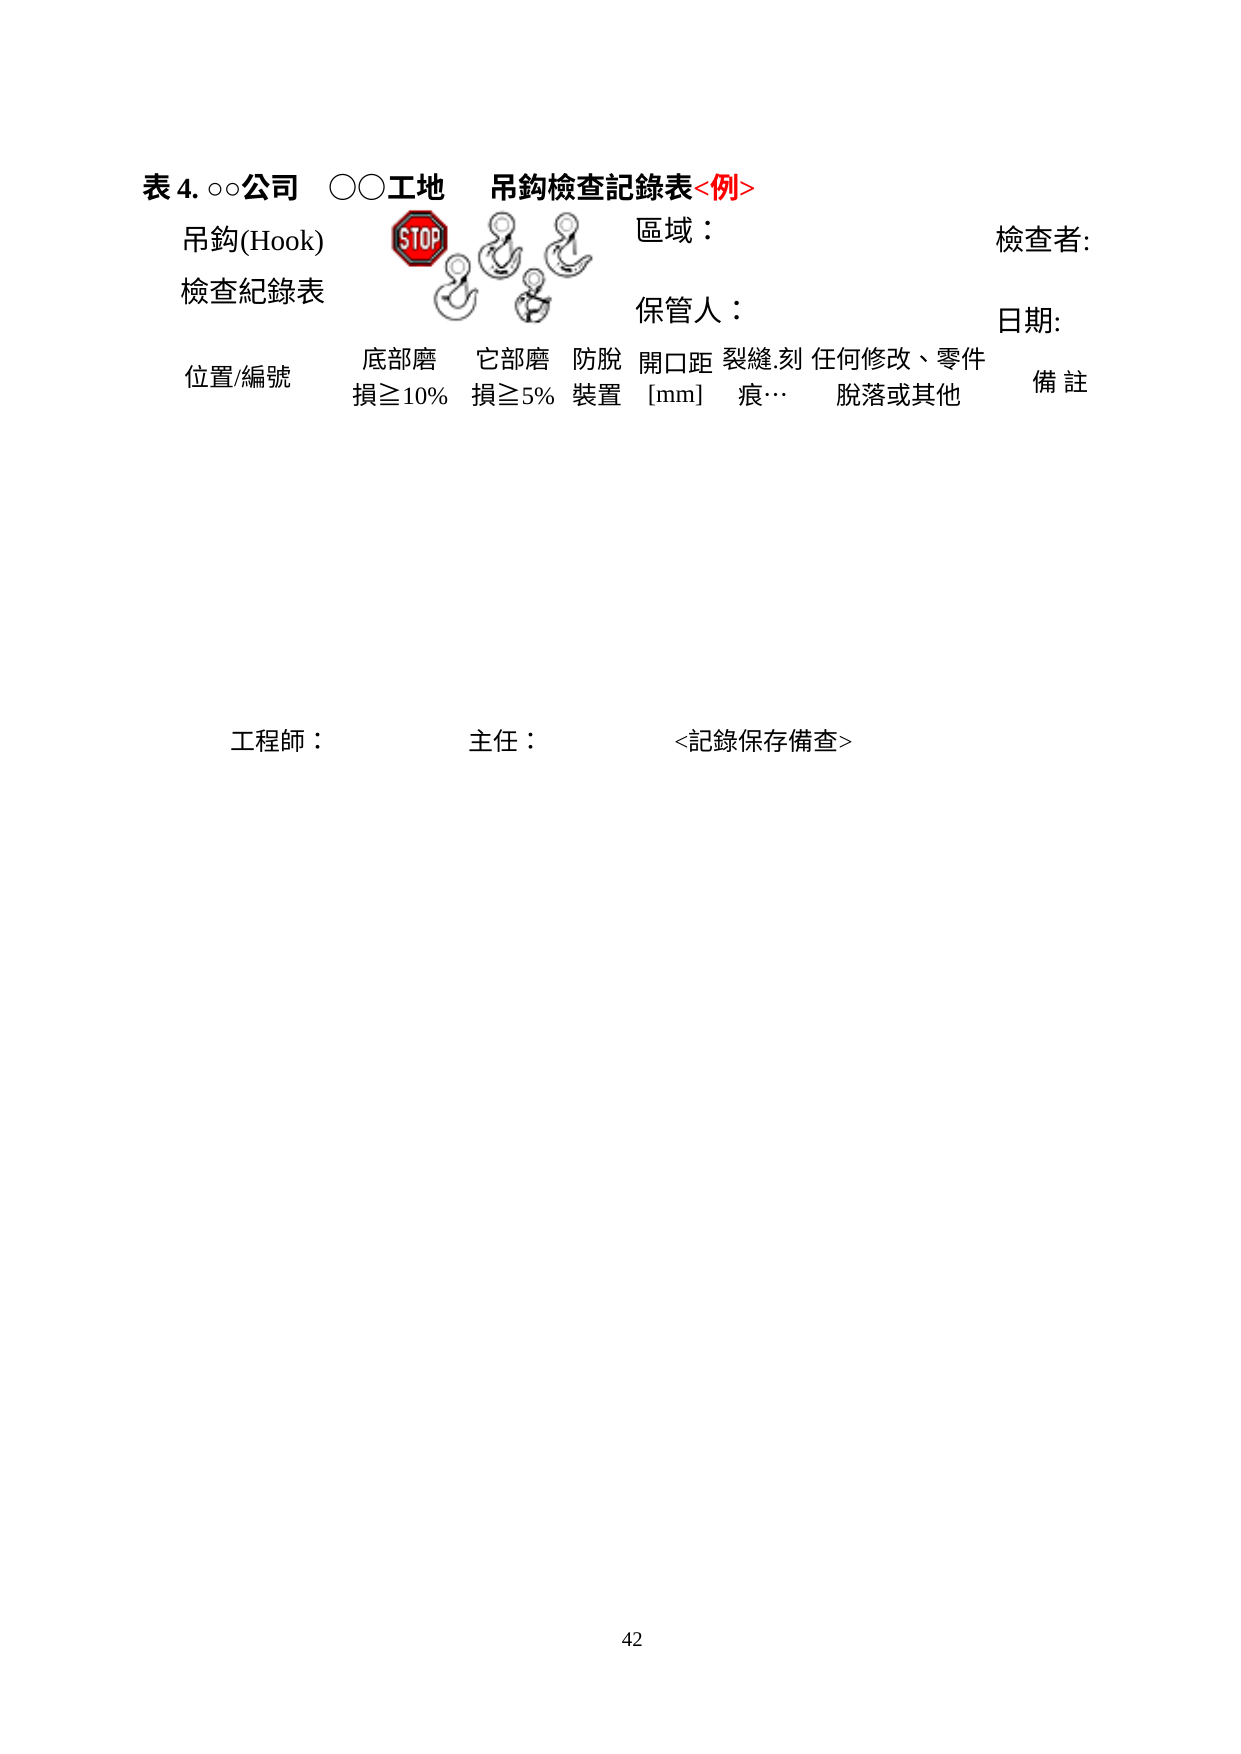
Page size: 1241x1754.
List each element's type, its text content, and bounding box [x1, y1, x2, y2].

table_cell [807, 541, 992, 584]
table_cell 日期: [992, 288, 1129, 339]
table_cell [139, 627, 336, 669]
table_cell [807, 412, 992, 455]
table_cell [807, 455, 992, 498]
table_cell [336, 670, 464, 712]
table_cell 備 註 [992, 340, 1129, 412]
table_cell [992, 412, 1129, 455]
table_cell 裂縫.刻痕… [719, 340, 807, 412]
table_cell [336, 541, 464, 584]
table_cell [464, 670, 562, 712]
subtitle 表4. ○○公司 ○○工地 吊鈎檢查記錄表<例> [142, 165, 1122, 207]
table_cell [562, 541, 632, 584]
table_cell [719, 584, 807, 627]
table_cell [139, 412, 336, 455]
table_cell [139, 584, 336, 627]
table_cell 底部磨 損≧10% [336, 340, 464, 412]
table_header 區域： [632, 208, 992, 288]
table_cell [139, 541, 336, 584]
table_cell [336, 498, 464, 541]
table_cell [807, 627, 992, 669]
table_cell [464, 498, 562, 541]
table_cell [336, 627, 464, 669]
table_cell [992, 670, 1129, 712]
table_cell [807, 498, 992, 541]
table_cell [632, 670, 719, 712]
table_cell [992, 498, 1129, 541]
table_cell 任何修改、零件脫落或其他 [807, 340, 992, 412]
table_header [366, 208, 632, 339]
table_cell [464, 541, 562, 584]
table_cell [992, 627, 1129, 669]
table_cell [464, 584, 562, 627]
table_cell 位置/編號 [139, 340, 336, 412]
table_cell [139, 670, 336, 712]
table_cell [807, 584, 992, 627]
table_cell [464, 412, 562, 455]
table_header 吊鈎(Hook) 檢查紀錄表 [139, 208, 366, 339]
table_cell 開口距[mm] [632, 340, 719, 412]
table_cell [139, 498, 336, 541]
table_cell [992, 455, 1129, 498]
table_cell [562, 455, 632, 498]
table_cell 防脫裝置 [562, 340, 632, 412]
table_cell [562, 498, 632, 541]
table_cell [562, 627, 632, 669]
table_cell [632, 455, 719, 498]
table_header 檢查者: [992, 208, 1129, 288]
table_cell [632, 541, 719, 584]
table_cell [336, 412, 464, 455]
table_cell [992, 541, 1129, 584]
table_cell [632, 627, 719, 669]
table_cell [139, 455, 336, 498]
table_cell [336, 455, 464, 498]
table_cell [562, 412, 632, 455]
table_cell [719, 627, 807, 669]
table_cell [807, 670, 992, 712]
table_cell [562, 584, 632, 627]
table_cell [464, 627, 562, 669]
table_cell 它部磨損≧5% [464, 340, 562, 412]
table_cell [464, 455, 562, 498]
table_cell [719, 498, 807, 541]
table_cell [992, 584, 1129, 627]
table_cell [632, 584, 719, 627]
table_cell [719, 670, 807, 712]
table_cell [336, 584, 464, 627]
text 工程師： 主任： <記錄保存備查> [230, 722, 1122, 758]
table_cell [632, 412, 719, 455]
table_cell [562, 670, 632, 712]
table_cell [632, 498, 719, 541]
table_cell 保管人： [632, 288, 992, 339]
table_cell [719, 412, 807, 455]
table_cell [719, 455, 807, 498]
table_cell [719, 541, 807, 584]
